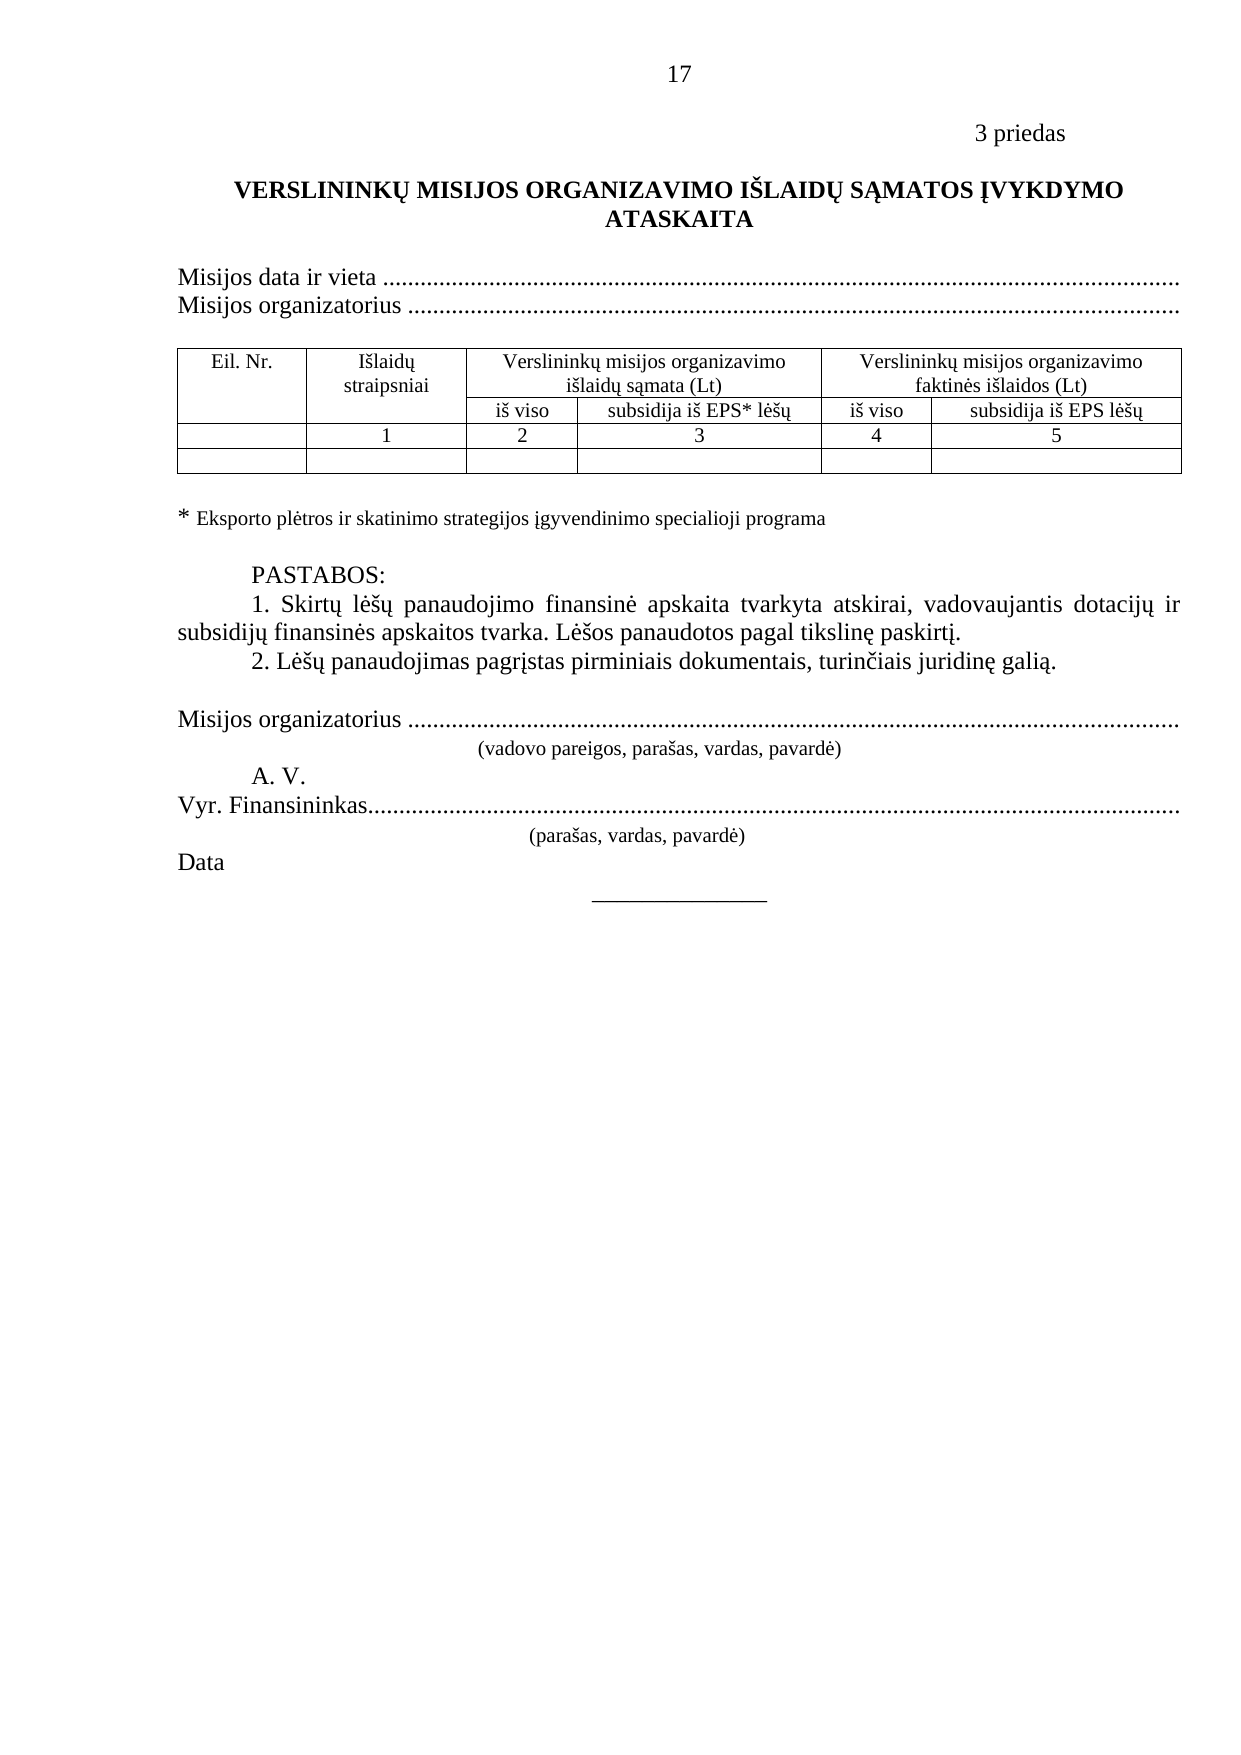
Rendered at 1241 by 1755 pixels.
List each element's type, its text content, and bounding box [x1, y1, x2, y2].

text * Eksporto plėtros ir skatinimo strategijos įgyvendinimo specialioji programa [177, 502, 1181, 531]
table_cell [467, 449, 577, 473]
table_cell iš viso [467, 398, 577, 422]
text 3 priedas [974, 118, 1181, 147]
table_cell subsidija iš EPS* lėšų [578, 398, 821, 422]
table_header Eil. Nr. [178, 349, 306, 422]
table_cell iš viso [822, 398, 931, 422]
text Misijos data ir vieta [177, 262, 1181, 291]
table_cell [578, 449, 821, 473]
text VERSLININKŲ MISIJOS ORGANIZAVIMO IŠLAIDŲ SĄMATOS ĮVYKDYMO ATASKAITA [177, 176, 1181, 233]
text 1. Skirtų lėšų panaudojimo finansinė apskaita tvarkyta atskirai, vadovaujantis dotacijų ir subsidijų finansinės apskaitos tvarka. Lėšos panaudotos pagal tikslinę paskirtį. [177, 589, 1181, 646]
text (parašas, vardas, pavardė) [177, 819, 1181, 847]
text Misijos organizatorius [177, 704, 1181, 732]
text PASTABOS: [177, 560, 1181, 589]
text Misijos organizatorius [177, 291, 1181, 319]
table_header Išlaidų straipsniai [307, 349, 466, 422]
table_header Verslininkų misijos organizavimo išlaidų sąmata (Lt) [467, 349, 821, 397]
text Vyr. Finansininkas [177, 790, 1181, 819]
table_cell [178, 424, 306, 447]
text A. V. [177, 761, 1181, 790]
table_cell [178, 449, 306, 473]
table_cell [932, 449, 1181, 473]
table_cell 3 [578, 424, 821, 447]
table_cell 2 [467, 424, 577, 447]
table_cell subsidija iš EPS lėšų [932, 398, 1181, 422]
table_cell 4 [822, 424, 931, 447]
table_cell [307, 449, 466, 473]
text ______________ [177, 876, 1181, 905]
table_cell 1 [307, 424, 466, 447]
table_header Verslininkų misijos organizavimo faktinės išlaidos (Lt) [822, 349, 1181, 397]
text (vadovo pareigos, parašas, vardas, pavardė) [177, 732, 1181, 761]
text 2. Lėšų panaudojimas pagrįstas pirminiais dokumentais, turinčiais juridinę galią. [177, 646, 1181, 675]
text Data [177, 847, 1181, 876]
table_cell [822, 449, 931, 473]
table_cell 5 [932, 424, 1181, 447]
